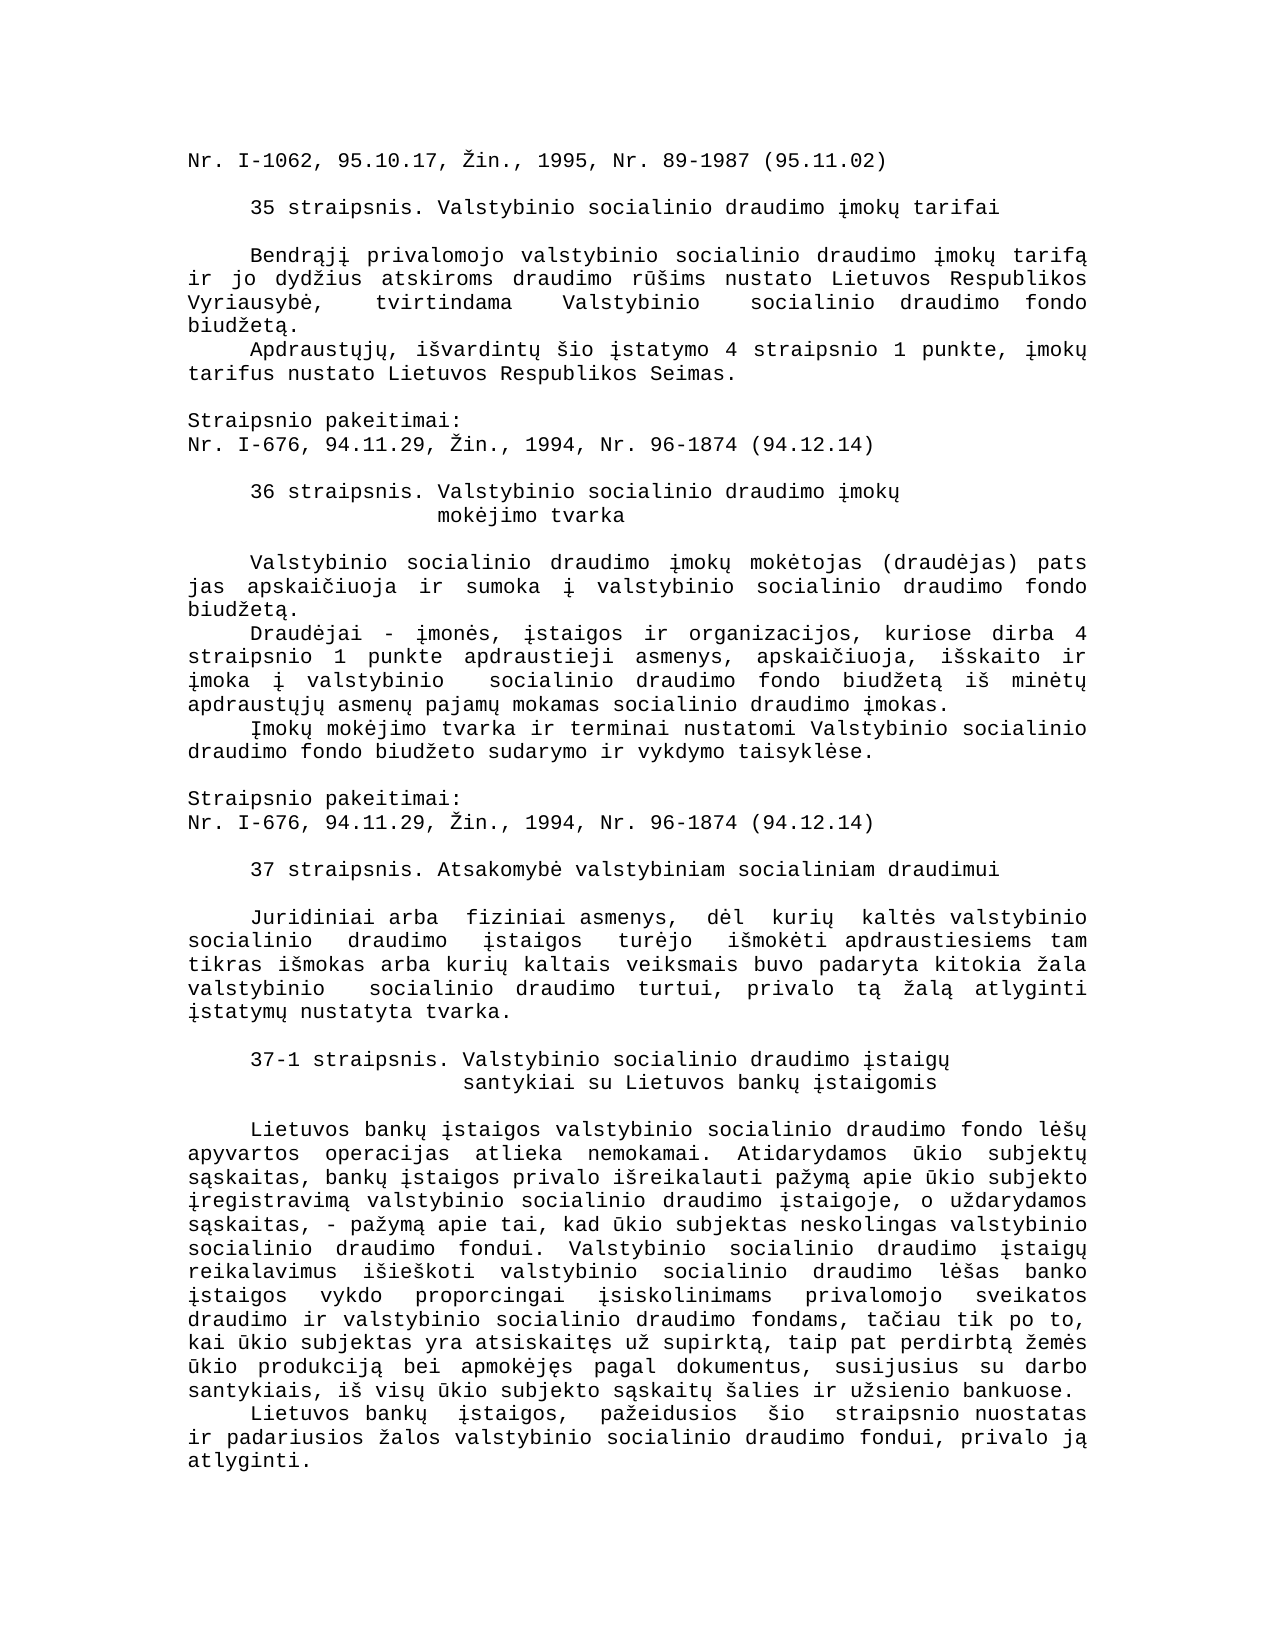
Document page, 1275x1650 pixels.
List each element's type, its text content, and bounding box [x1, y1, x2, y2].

text santykiai su Lietuvos bankų įstaigomis [187, 1072, 1087, 1096]
text Straipsnio pakeitimai: [187, 410, 1087, 434]
text Nr. I-676, 94.11.29, Žin., 1994, Nr. 96-1874 (94.12.14) [187, 812, 1087, 836]
text Lietuvos bankų įstaigos, pažeidusios šio straipsnio nuostatas ir padariusios žalos valstybinio socialinio draudimo fondui, privalo ją atlyginti. [187, 1403, 1087, 1474]
text Įmokų mokėjimo tvarka ir terminai nustatomi Valstybinio socialinio draudimo fondo biudžeto sudarymo ir vykdymo taisyklėse. [187, 717, 1087, 765]
text Nr. I-676, 94.11.29, Žin., 1994, Nr. 96-1874 (94.12.14) [187, 434, 1087, 457]
text mokėjimo tvarka [187, 505, 1087, 528]
text 37 straipsnis. Atsakomybė valstybiniam socialiniam draudimui [187, 859, 1087, 883]
text Draudėjai - įmonės, įstaigos ir organizacijos, kuriose dirba 4 straipsnio 1 punkte apdraustieji asmenys, apskaičiuoja, išskaito ir įmoka į valstybinio socialinio draudimo fondo biudžetą iš minėtų apdraustųjų asmenų pajamų mokamas socialinio draudimo įmokas. [187, 623, 1087, 717]
text 37-1 straipsnis. Valstybinio socialinio draudimo įstaigų [187, 1048, 1087, 1072]
text 36 straipsnis. Valstybinio socialinio draudimo įmokų [187, 481, 1087, 505]
text 35 straipsnis. Valstybinio socialinio draudimo įmokų tarifai [187, 197, 1087, 221]
text Valstybinio socialinio draudimo įmokų mokėtojas (draudėjas) pats jas apskaičiuoja ir sumoka į valstybinio socialinio draudimo fondo biudžetą. [187, 552, 1087, 623]
text Lietuvos bankų įstaigos valstybinio socialinio draudimo fondo lėšų apyvartos operacijas atlieka nemokamai. Atidarydamos ūkio subjektų sąskaitas, bankų įstaigos privalo išreikalauti pažymą apie ūkio subjekto įregistravimą valstybinio socialinio draudimo įstaigoje, o uždarydamos sąskaitas, - pažymą apie tai, kad ūkio subjektas neskolingas valstybinio socialinio draudimo fondui. Valstybinio socialinio draudimo įstaigų reikalavimus išieškoti valstybinio socialinio draudimo lėšas banko įstaigos vykdo proporcingai įsiskolinimams privalomojo sveikatos draudimo ir valstybinio socialinio draudimo fondams, tačiau tik po to, kai ūkio subjektas yra atsiskaitęs už supirktą, taip pat perdirbtą žemės ūkio produkciją bei apmokėjęs pagal dokumentus, susijusius su darbo santykiais, iš visų ūkio subjekto sąskaitų šalies ir užsienio bankuose. [187, 1119, 1087, 1403]
text Straipsnio pakeitimai: [187, 788, 1087, 812]
text Apdraustųjų, išvardintų šio įstatymo 4 straipsnio 1 punkte, įmokų tarifus nustato Lietuvos Respublikos Seimas. [187, 339, 1087, 386]
text Nr. I-1062, 95.10.17, Žin., 1995, Nr. 89-1987 (95.11.02) [187, 150, 1087, 174]
text Juridiniai arba fiziniai asmenys, dėl kurių kaltės valstybinio socialinio draudimo įstaigos turėjo išmokėti apdraustiesiems tam tikras išmokas arba kurių kaltais veiksmais buvo padaryta kitokia žala valstybinio socialinio draudimo turtui, privalo tą žalą atlyginti įstatymų nustatyta tvarka. [187, 907, 1087, 1025]
text Bendrąjį privalomojo valstybinio socialinio draudimo įmokų tarifą ir jo dydžius atskiroms draudimo rūšims nustato Lietuvos Respublikos Vyriausybė, tvirtindama Valstybinio socialinio draudimo fondo biudžetą. [187, 244, 1087, 339]
